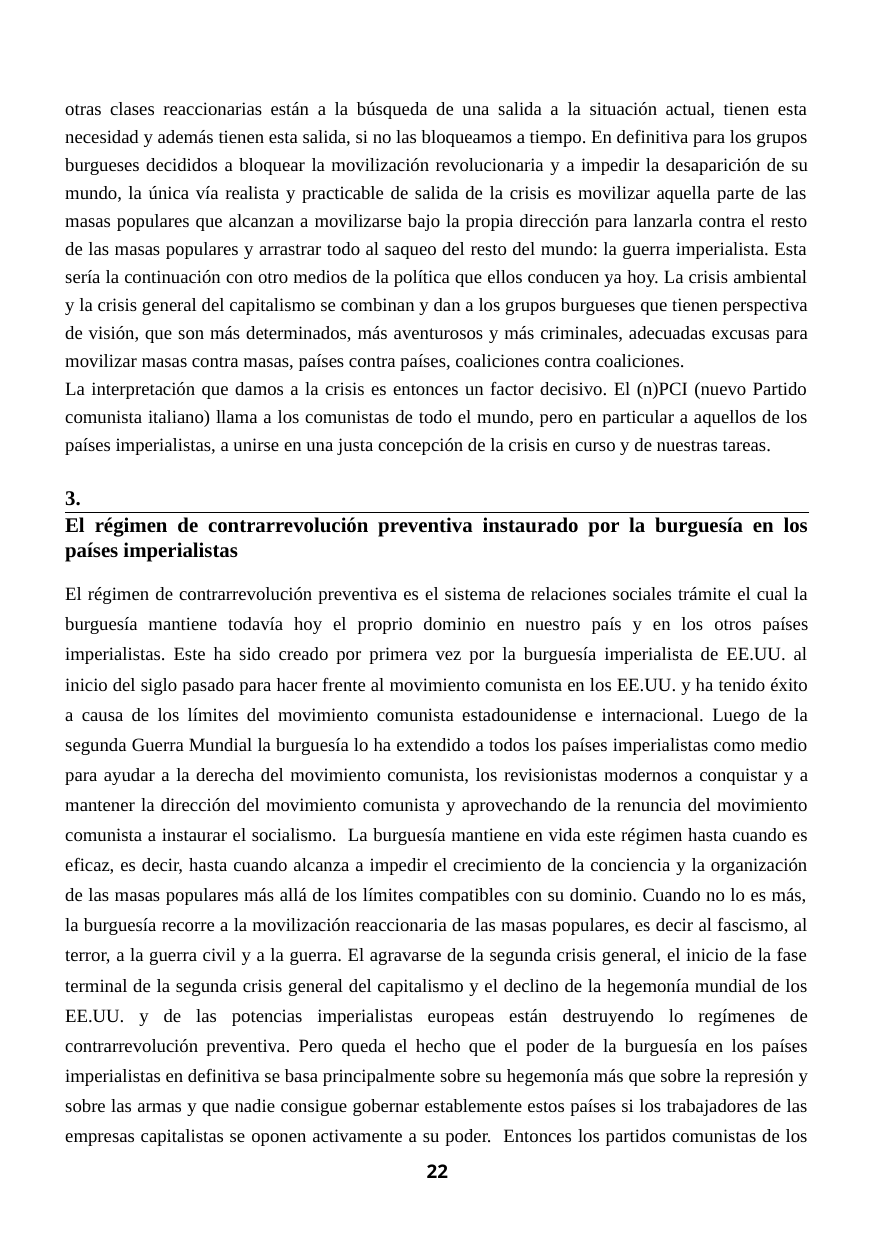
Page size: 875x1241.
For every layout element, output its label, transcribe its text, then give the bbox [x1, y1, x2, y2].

text otras clases reaccionarias están a la búsqueda de una salida a la situación actual, tienen esta necesidad y además tienen esta salida, si no las bloqueamos a tiempo. En definitiva para los grupos burgueses decididos a bloquear la movilización revolucionaria y a impedir la desaparición de su mundo, la única vía realista y practicable de salida de la crisis es movilizar aquella parte de las masas populares que alcanzan a movilizarse bajo la propia dirección para lanzarla contra el resto de las masas populares y arrastrar todo al saqueo del resto del mundo: la guerra imperialista. Esta sería la continuación con otro medios de la política que ellos conducen ya hoy. La crisis ambiental y la crisis general del capitalismo se combinan y dan a los grupos burgueses que tienen perspectiva de visión, que son más determinados, más aventurosos y más criminales, adecuadas excusas para movilizar masas contra masas, países contra países, coaliciones contra coaliciones. [65, 98, 809, 372]
text El régimen de contrarrevolución preventiva es el sistema de relaciones sociales trámite el cual la burguesía mantiene todavía hoy el proprio dominio en nuestro país y en los otros países imperialistas. Este ha sido creado por primera vez por la burguesía imperialista de EE.UU. al inicio del siglo pasado para hacer frente al movimiento comunista en los EE.UU. y ha tenido éxito a causa de los límites del movimiento comunista estadounidense e internacional. Luego de la segunda Guerra Mundial la burguesía lo ha extendido a todos los países imperialistas como medio para ayudar a la derecha del movimiento comunista, los revisionistas modernos a conquistar y a mantener la dirección del movimiento comunista y aprovechando de la renuncia del movimiento comunista a instaurar el socialismo. La burguesía mantiene en vida este régimen hasta cuando es eficaz, es decir, hasta cuando alcanza a impedir el crecimiento de la conciencia y la organización de las masas populares más allá de los límites compatibles con su dominio. Cuando no lo es más, la burguesía recorre a la movilización reaccionaria de las masas populares, es decir al fascismo, al terror, a la guerra civil y a la guerra. El agravarse de la segunda crisis general, el inicio de la fase terminal de la segunda crisis general del capitalismo y el declino de la hegemonía mundial de los EE.UU. y de las potencias imperialistas europeas están destruyendo lo regímenes de contrarrevolución preventiva. Pero queda el hecho que el poder de la burguesía en los países imperialistas en definitiva se basa principalmente sobre su hegemonía más que sobre la represión y sobre las armas y que nadie consigue gobernar establemente estos países si los trabajadores de las empresas capitalistas se oponen activamente a su poder. Entonces los partidos comunistas de los [65, 583, 809, 1147]
text El régimen de contrarrevolución preventiva instaurado por la burguesía en los países imperialistas [65, 513, 809, 562]
text 3. [65, 486, 809, 512]
text La interpretación que damos a la crisis es entonces un factor decisivo. El (n)PCI (nuevo Partido comunista italiano) llama a los comunistas de todo el mundo, pero en particular a aquellos de los países imperialistas, a unirse en una justa concepción de la crisis en curso y de nuestras tareas. [65, 378, 809, 456]
